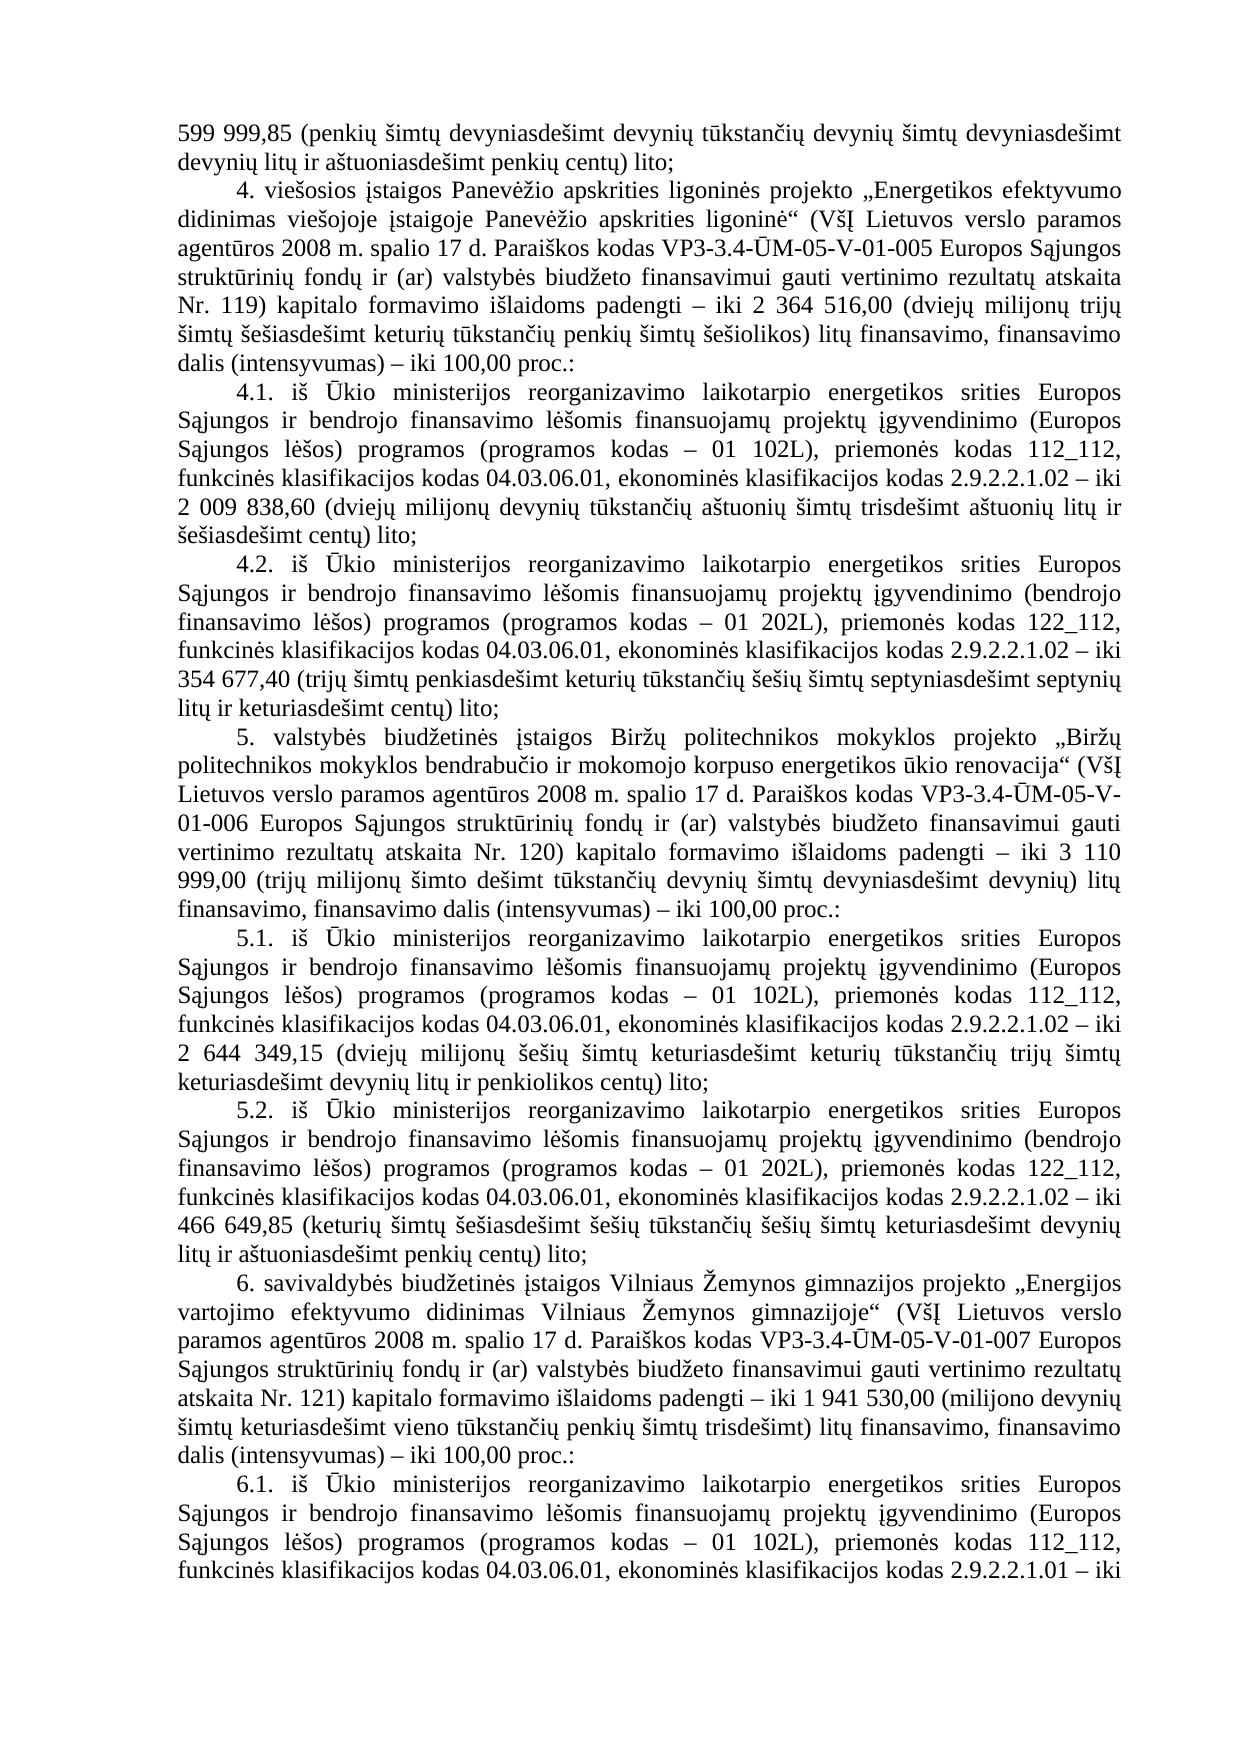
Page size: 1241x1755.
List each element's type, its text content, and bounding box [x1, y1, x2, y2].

text 6.1. iš Ūkio ministerijos reorganizavimo laikotarpio energetikos srities Europos Sąjungos ir bendrojo finansavimo lėšomis finansuojamų projektų įgyvendinimo (Europos Sąjungos lėšos) programos (programos kodas – 01 102L), priemonės kodas 112_112, funkcinės klasifikacijos kodas 04.03.06.01, ekonominės klasifikacijos kodas 2.9.2.2.1.01 – iki [177, 1469, 1122, 1584]
text 4.1. iš Ūkio ministerijos reorganizavimo laikotarpio energetikos srities Europos Sąjungos ir bendrojo finansavimo lėšomis finansuojamų projektų įgyvendinimo (Europos Sąjungos lėšos) programos (programos kodas – 01 102L), priemonės kodas 112_112, funkcinės klasifikacijos kodas 04.03.06.01, ekonominės klasifikacijos kodas 2.9.2.2.1.02 – iki 2 009 838,60 (dviejų milijonų devynių tūkstančių aštuonių šimtų trisdešimt aštuonių litų ir šešiasdešimt centų) lito; [177, 377, 1122, 549]
text 5. valstybės biudžetinės įstaigos Biržų politechnikos mokyklos projekto „Biržų politechnikos mokyklos bendrabučio ir mokomojo korpuso energetikos ūkio renovacija“ (VšĮ Lietuvos verslo paramos agentūros 2008 m. spalio 17 d. Paraiškos kodas VP3-3.4-ŪM-05-V-01-006 Europos Sąjungos struktūrinių fondų ir (ar) valstybės biudžeto finansavimui gauti vertinimo rezultatų atskaita Nr. 120) kapitalo formavimo išlaidoms padengti – iki 3 110 999,00 (trijų milijonų šimto dešimt tūkstančių devynių šimtų devyniasdešimt devynių) litų finansavimo, finansavimo dalis (intensyvumas) – iki 100,00 proc.: [177, 722, 1122, 923]
text 4.2. iš Ūkio ministerijos reorganizavimo laikotarpio energetikos srities Europos Sąjungos ir bendrojo finansavimo lėšomis finansuojamų projektų įgyvendinimo (bendrojo finansavimo lėšos) programos (programos kodas – 01 202L), priemonės kodas 122_112, funkcinės klasifikacijos kodas 04.03.06.01, ekonominės klasifikacijos kodas 2.9.2.2.1.02 – iki 354 677,40 (trijų šimtų penkiasdešimt keturių tūkstančių šešių šimtų septyniasdešimt septynių litų ir keturiasdešimt centų) lito; [177, 549, 1122, 722]
text 5.2. iš Ūkio ministerijos reorganizavimo laikotarpio energetikos srities Europos Sąjungos ir bendrojo finansavimo lėšomis finansuojamų projektų įgyvendinimo (bendrojo finansavimo lėšos) programos (programos kodas – 01 202L), priemonės kodas 122_112, funkcinės klasifikacijos kodas 04.03.06.01, ekonominės klasifikacijos kodas 2.9.2.2.1.02 – iki 466 649,85 (keturių šimtų šešiasdešimt šešių tūkstančių šešių šimtų keturiasdešimt devynių litų ir aštuoniasdešimt penkių centų) lito; [177, 1096, 1122, 1268]
text 6. savivaldybės biudžetinės įstaigos Vilniaus Žemynos gimnazijos projekto „Energijos vartojimo efektyvumo didinimas Vilniaus Žemynos gimnazijoje“ (VšĮ Lietuvos verslo paramos agentūros 2008 m. spalio 17 d. Paraiškos kodas VP3-3.4-ŪM-05-V-01-007 Europos Sąjungos struktūrinių fondų ir (ar) valstybės biudžeto finansavimui gauti vertinimo rezultatų atskaita Nr. 121) kapitalo formavimo išlaidoms padengti – iki 1 941 530,00 (milijono devynių šimtų keturiasdešimt vieno tūkstančių penkių šimtų trisdešimt) litų finansavimo, finansavimo dalis (intensyvumas) – iki 100,00 proc.: [177, 1268, 1122, 1469]
text 599 999,85 (penkių šimtų devyniasdešimt devynių tūkstančių devynių šimtų devyniasdešimt devynių litų ir aštuoniasdešimt penkių centų) lito; [177, 118, 1122, 176]
text 5.1. iš Ūkio ministerijos reorganizavimo laikotarpio energetikos srities Europos Sąjungos ir bendrojo finansavimo lėšomis finansuojamų projektų įgyvendinimo (Europos Sąjungos lėšos) programos (programos kodas – 01 102L), priemonės kodas 112_112, funkcinės klasifikacijos kodas 04.03.06.01, ekonominės klasifikacijos kodas 2.9.2.2.1.02 – iki 2 644 349,15 (dviejų milijonų šešių šimtų keturiasdešimt keturių tūkstančių trijų šimtų keturiasdešimt devynių litų ir penkiolikos centų) lito; [177, 923, 1122, 1096]
text 4. viešosios įstaigos Panevėžio apskrities ligoninės projekto „Energetikos efektyvumo didinimas viešojoje įstaigoje Panevėžio apskrities ligoninė“ (VšĮ Lietuvos verslo paramos agentūros 2008 m. spalio 17 d. Paraiškos kodas VP3-3.4-ŪM-05-V-01-005 Europos Sąjungos struktūrinių fondų ir (ar) valstybės biudžeto finansavimui gauti vertinimo rezultatų atskaita Nr. 119) kapitalo formavimo išlaidoms padengti – iki 2 364 516,00 (dviejų milijonų trijų šimtų šešiasdešimt keturių tūkstančių penkių šimtų šešiolikos) litų finansavimo, finansavimo dalis (intensyvumas) – iki 100,00 proc.: [177, 176, 1122, 377]
